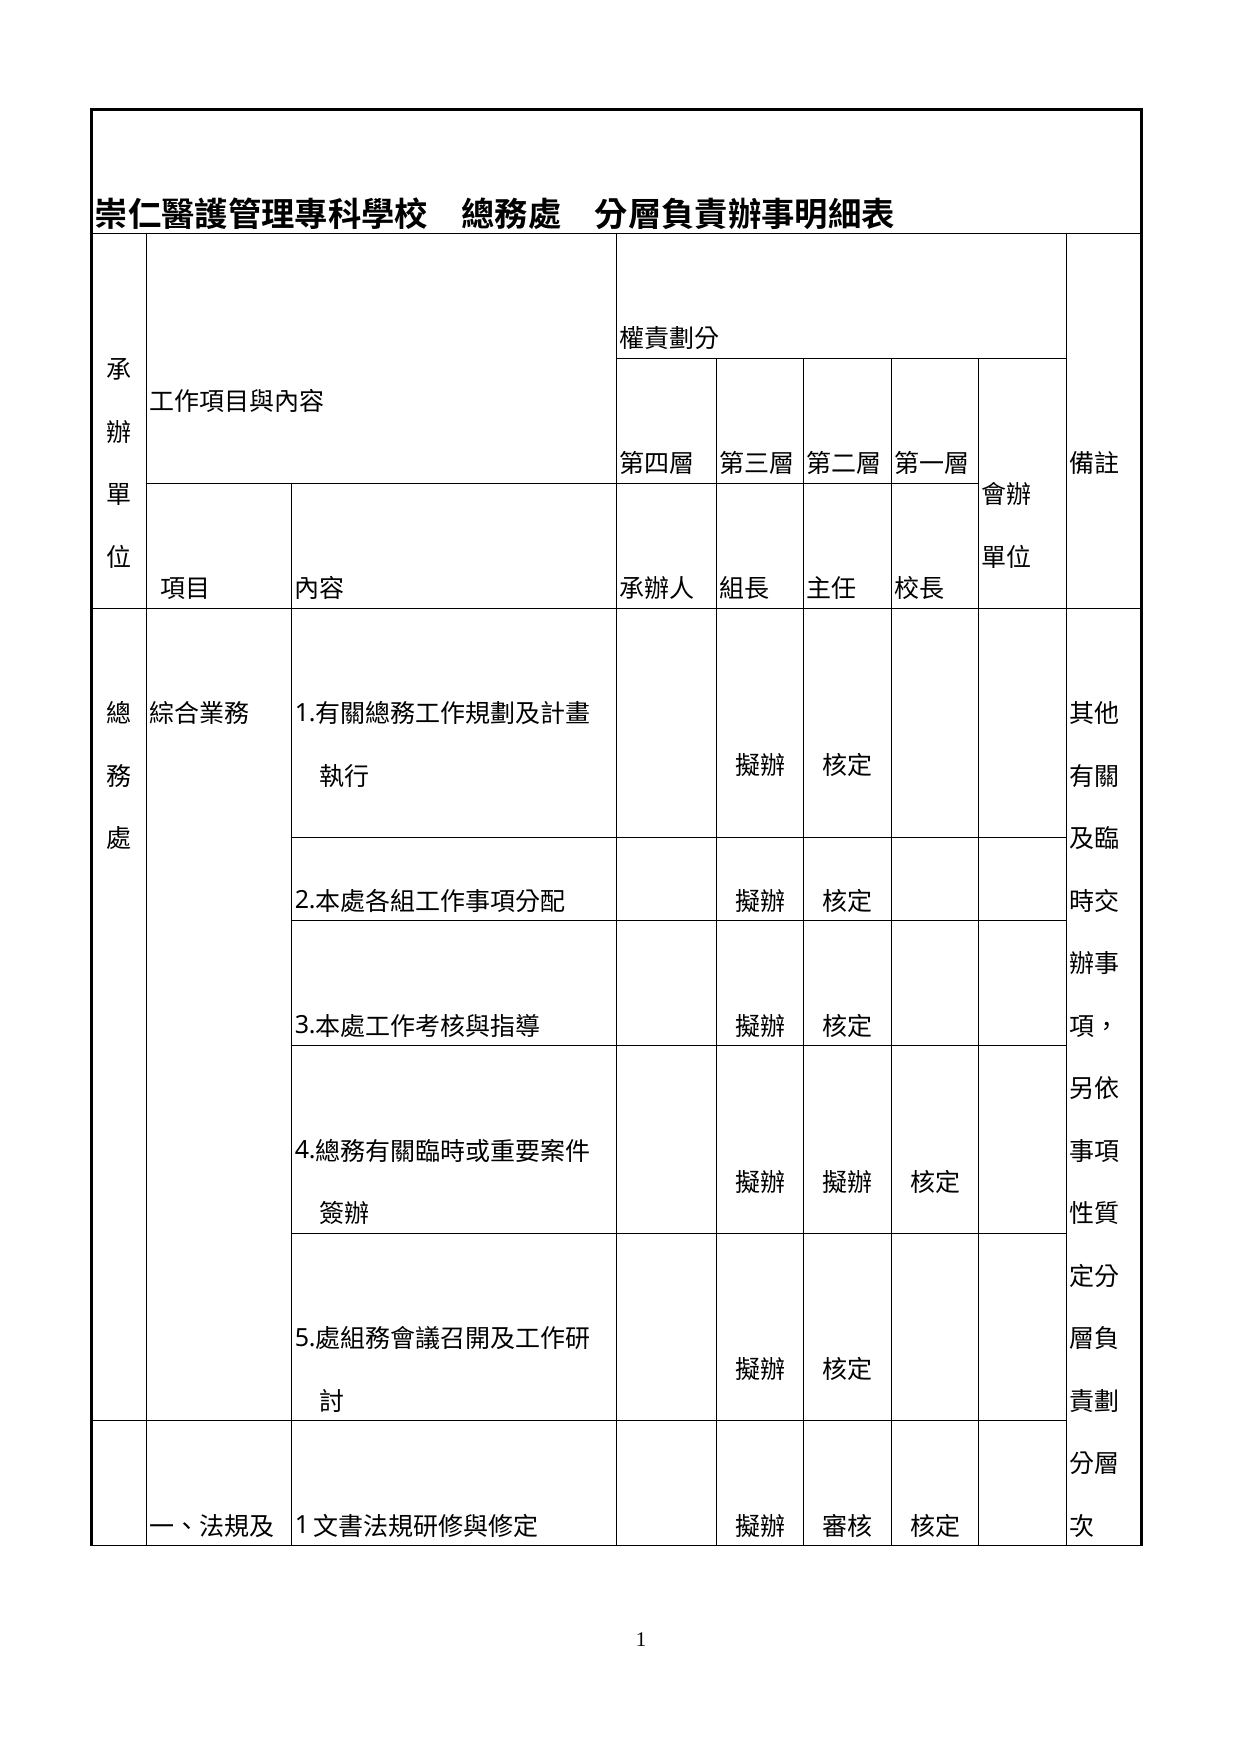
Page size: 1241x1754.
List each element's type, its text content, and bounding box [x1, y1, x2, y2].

table_cell [979, 921, 1066, 1045]
table_cell [979, 1421, 1066, 1545]
table_cell [979, 609, 1066, 837]
table_cell 核定 [804, 838, 891, 920]
table_cell [892, 921, 978, 1045]
table_cell 第四層 [617, 359, 716, 483]
table_cell 擬辦 [804, 1046, 891, 1233]
table_cell [979, 1234, 1066, 1420]
table_cell 會辦 單位 [979, 359, 1066, 608]
table_cell 核定 [892, 1421, 978, 1545]
table_cell 核定 [892, 1046, 978, 1233]
table_cell 審核 [804, 1421, 891, 1545]
table_cell 核定 [804, 609, 891, 837]
table_cell 1.有關總務工作規劃及計畫執行 [292, 609, 616, 837]
table_cell 擬辦 [717, 1046, 803, 1233]
table_cell 工作項目與內容 [147, 234, 616, 483]
table_cell 核定 [804, 921, 891, 1045]
table_cell 3.本處工作考核與指導 [292, 921, 616, 1045]
table_cell 擬辦 [717, 1234, 803, 1420]
table_cell [617, 921, 716, 1045]
table_cell 擬辦 [717, 609, 803, 837]
table_cell [617, 838, 716, 920]
table_cell [93, 1421, 146, 1545]
table_cell 第一層 [892, 359, 978, 483]
table_cell [617, 1421, 716, 1545]
table_cell 核定 [804, 1234, 891, 1420]
table_cell 承辦單位 [93, 234, 146, 608]
table_cell 4.總務有關臨時或重要案件簽辦 [292, 1046, 616, 1233]
table_cell [617, 609, 716, 837]
table_cell 第二層 [804, 359, 891, 483]
table_cell 2.本處各組工作事項分配 [292, 838, 616, 920]
table_cell 項目 [147, 484, 291, 608]
table_cell 組長 [717, 484, 803, 608]
table_cell 5.處組務會議召開及工作研討 [292, 1234, 616, 1420]
table_cell [979, 1046, 1066, 1233]
table_cell [617, 1234, 716, 1420]
table_cell [892, 1234, 978, 1420]
table_cell 備註 [1067, 234, 1140, 608]
table_cell [892, 838, 978, 920]
table_cell [617, 1046, 716, 1233]
table_cell 擬辦 [717, 921, 803, 1045]
table_cell 承辦人 [617, 484, 716, 608]
table_cell 1文書法規研修與修定 [292, 1421, 616, 1545]
table_cell 一、法規及 [147, 1421, 291, 1545]
table_cell 第三層 [717, 359, 803, 483]
table_cell 總務處 [93, 609, 146, 1420]
table_cell [892, 609, 978, 837]
table_cell 主任 [804, 484, 891, 608]
table_cell 權責劃分 [617, 234, 1066, 358]
table_cell 擬辦 [717, 838, 803, 920]
table_cell [979, 838, 1066, 920]
table_header 崇仁醫護管理專科學校 總務處 分層負責辦事明細表 [93, 111, 1140, 233]
table_cell 其他有關及臨時交辦事項，另依事項性質定分層負責劃分層次 [1067, 609, 1140, 1545]
table_cell 內容 [292, 484, 616, 608]
table_cell 校長 [892, 484, 978, 608]
table_cell 擬辦 [717, 1421, 803, 1545]
table_cell 綜合業務 [147, 609, 291, 1420]
